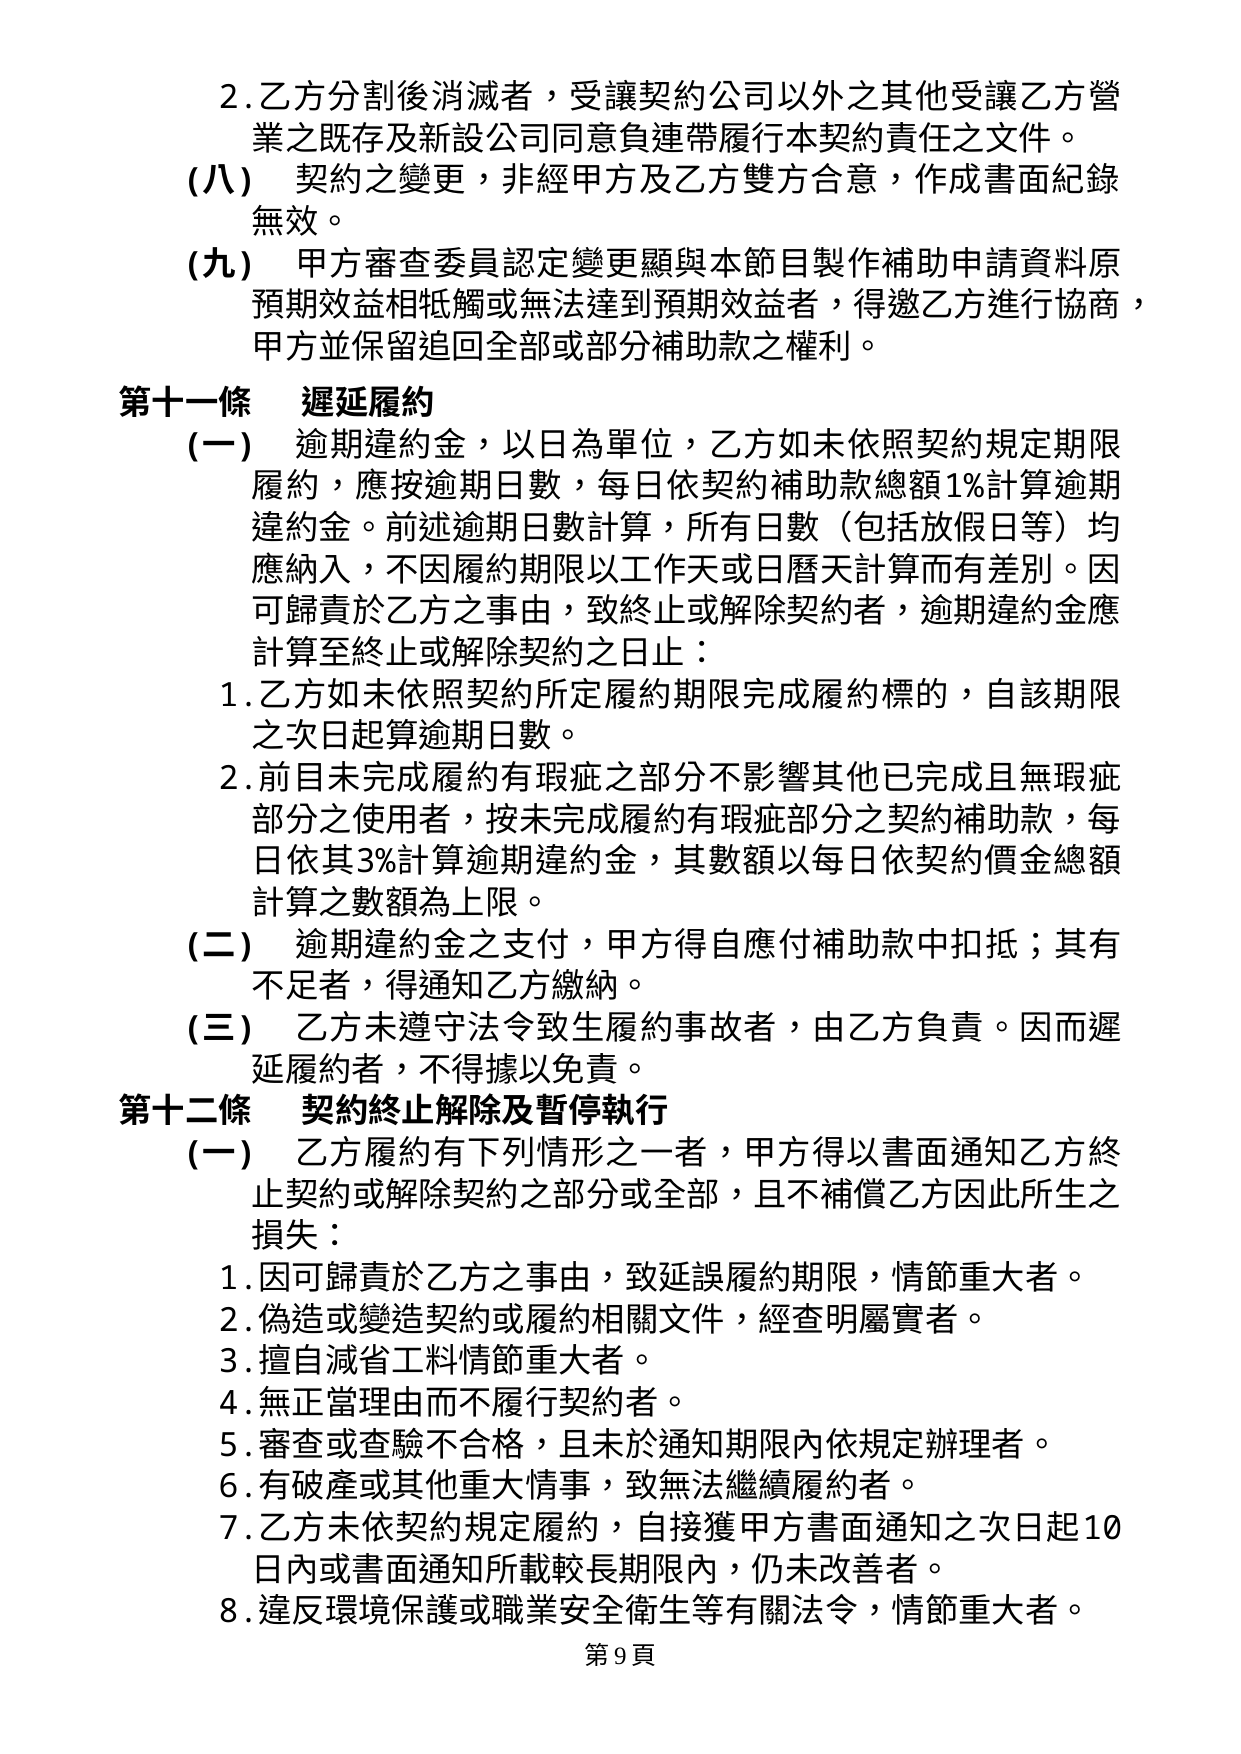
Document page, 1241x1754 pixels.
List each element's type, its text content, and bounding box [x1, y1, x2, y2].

list 甲方審查委員認定變更顯與本節目製作補助申請資料原預期效益相牴觸或無法達到預期效益者，得邀乙方進行協商，甲方並保留追回全部或部分補助款之權利。 [183, 242, 1122, 367]
list 逾期違約金，以日為單位，乙方如未依照契約規定期限履約，應按逾期日數，每日依契約補助款總額1%計算逾期違約金。前述逾期日數計算，所有日數（包括放假日等）均應納入，不因履約期限以工作天或日曆天計算而有差別。因可歸責於乙方之事由，致終止或解除契約者，逾期違約金應計算至終止或解除契約之日止： [183, 423, 1122, 673]
list 乙方如未依照契約所定履約期限完成履約標的，自該期限之次日起算逾期日數。 [218, 673, 1122, 756]
list 審查或查驗不合格，且未於通知期限內依規定辦理者。 [218, 1423, 1122, 1464]
list 偽造或變造契約或履約相關文件，經查明屬實者。 [218, 1298, 1122, 1339]
list 乙方履約有下列情形之一者，甲方得以書面通知乙方終止契約或解除契約之部分或全部，且不補償乙方因此所生之損失： [183, 1131, 1122, 1256]
list 有破產或其他重大情事，致無法繼續履約者。 [218, 1464, 1122, 1506]
list 違反環境保護或職業安全衛生等有關法令，情節重大者。 [218, 1589, 1122, 1631]
list 無正當理由而不履行契約者。 [218, 1381, 1122, 1423]
list 乙方未依契約規定履約，自接獲甲方書面通知之次日起10日內或書面通知所載較長期限內，仍未改善者。 [218, 1506, 1122, 1589]
list 擅自減省工料情節重大者。 [218, 1339, 1122, 1381]
list 第十二條 契約終止解除及暫停執行 [118, 1089, 1122, 1131]
list 第十一條 遲延履約 [118, 381, 1122, 423]
list 乙方分割後消滅者，受讓契約公司以外之其他受讓乙方營業之既存及新設公司同意負連帶履行本契約責任之文件。 [218, 75, 1122, 158]
list 前目未完成履約有瑕疵之部分不影響其他已完成且無瑕疵部分之使用者，按未完成履約有瑕疵部分之契約補助款，每日依其3%計算逾期違約金，其數額以每日依契約價金總額計算之數額為上限。 [218, 756, 1122, 923]
list 乙方未遵守法令致生履約事故者，由乙方負責。因而遲延履約者，不得據以免責。 [183, 1006, 1122, 1089]
list 契約之變更，非經甲方及乙方雙方合意，作成書面紀錄，無效。 [183, 158, 1122, 242]
list 因可歸責於乙方之事由，致延誤履約期限，情節重大者。 [218, 1256, 1122, 1298]
list 逾期違約金之支付，甲方得自應付補助款中扣抵；其有不足者，得通知乙方繳納。 [183, 923, 1122, 1006]
